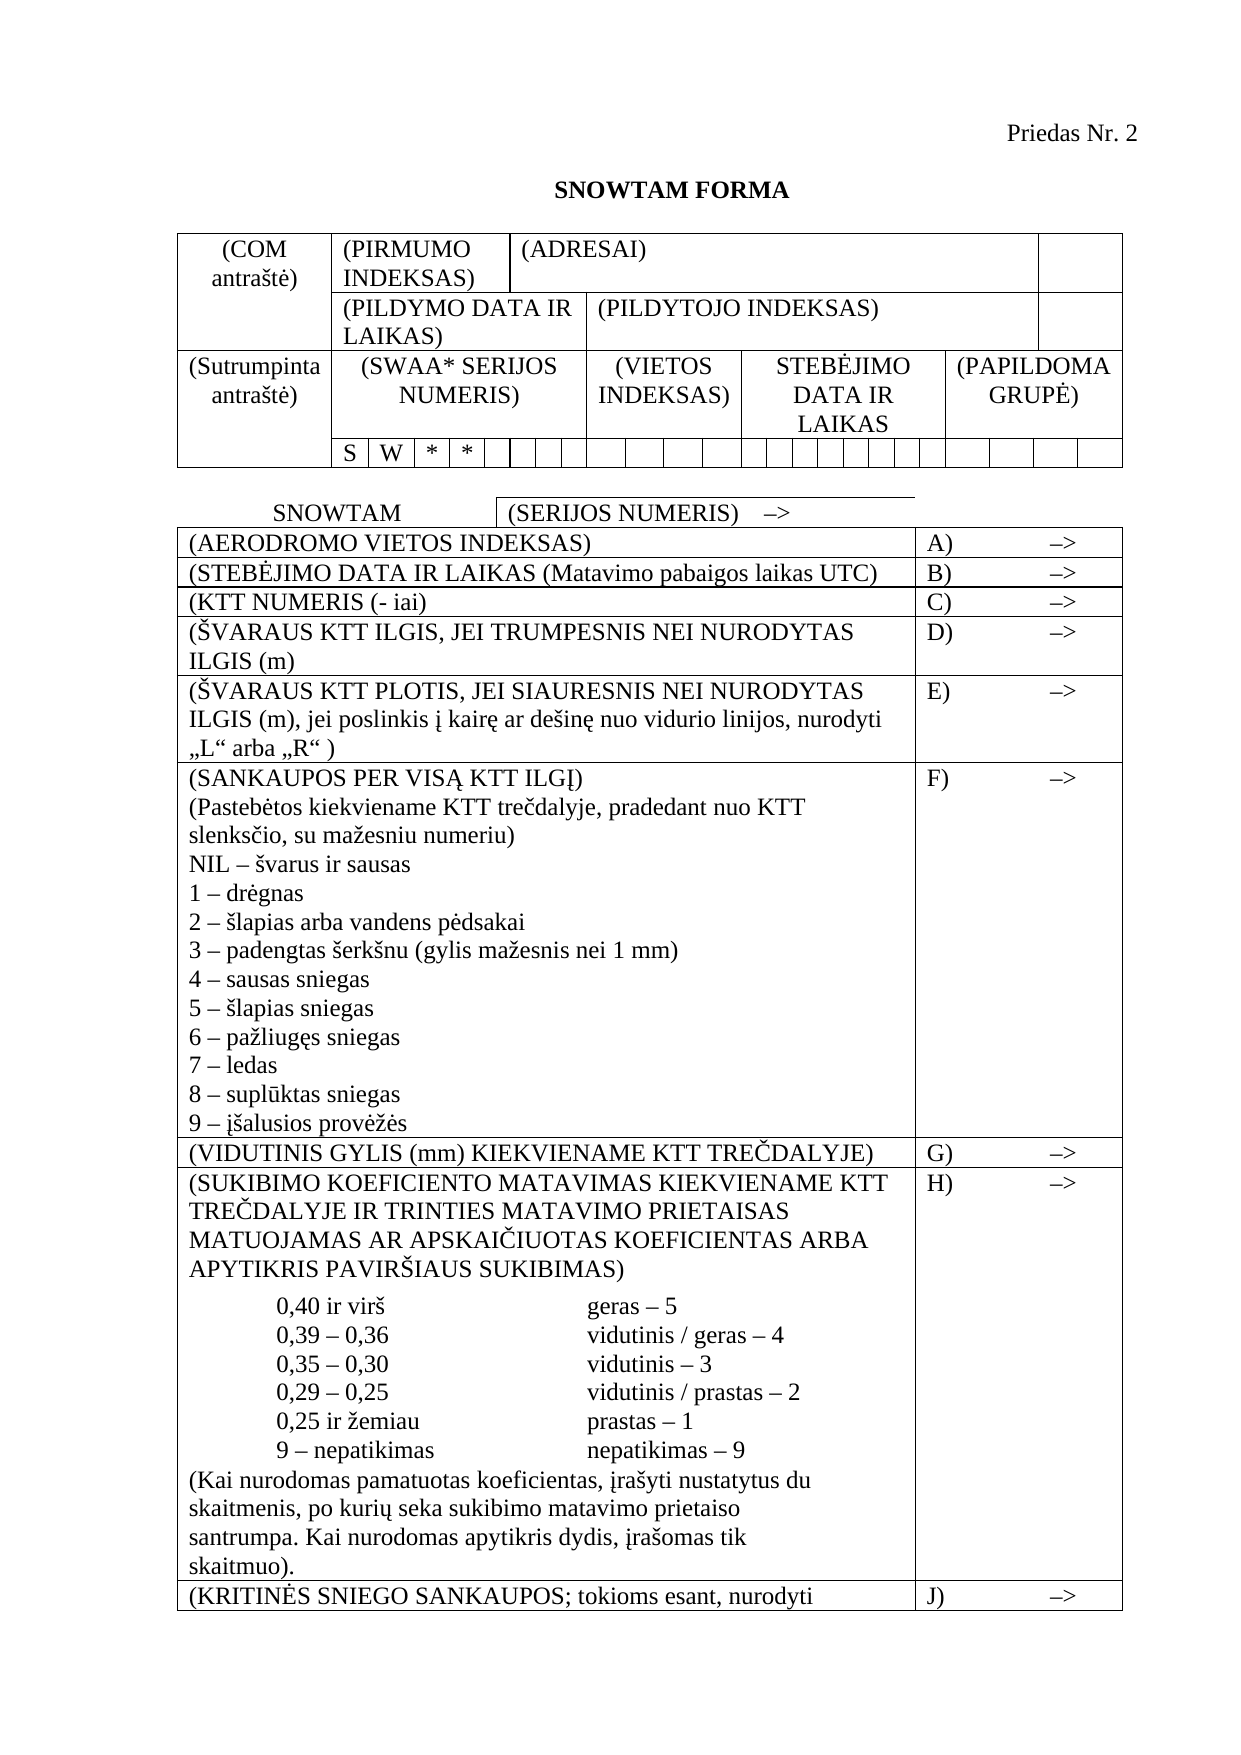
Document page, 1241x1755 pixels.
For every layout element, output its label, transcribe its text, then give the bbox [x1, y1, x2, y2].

table_cell E) [916, 676, 1039, 762]
table_cell [536, 439, 561, 467]
table_cell –> [1039, 617, 1122, 675]
table_cell [626, 439, 663, 467]
table_cell [863, 1464, 915, 1580]
table_cell [844, 439, 868, 467]
text Priedas Nr. 2 [1004, 118, 1166, 147]
table_cell [703, 439, 741, 467]
table_cell –> [1039, 676, 1122, 762]
table_header (PIRMUMO INDEKSAS) [332, 234, 509, 292]
table_cell * [450, 439, 484, 467]
table_cell [562, 439, 586, 467]
table_cell B) [916, 558, 1039, 586]
table_cell [946, 439, 989, 467]
table_header (COM antraštė) [178, 234, 331, 350]
table_cell (KRITINĖS SNIEGO SANKAUPOS; tokioms esant, nurodyti [178, 1581, 863, 1609]
table_cell [664, 439, 702, 467]
table_cell [767, 439, 792, 467]
table_cell [1039, 293, 1122, 350]
table_cell (STEBĖJIMO DATA IR LAIKAS (Matavimo pabaigos laikas UTC) [178, 558, 915, 586]
table_cell –> [1039, 1138, 1122, 1167]
table_header (ADRESAI) [511, 234, 1038, 292]
table_cell F) [916, 763, 1039, 1137]
table_cell (ŠVARAUS KTT ILGIS, JEI TRUMPESNIS NEI NURODYTAS ILGIS (m) [178, 617, 915, 675]
table_cell (VIETOS INDEKSAS) [587, 351, 741, 437]
table_cell H) [916, 1168, 1039, 1580]
table_cell [990, 439, 1033, 467]
table_cell [818, 439, 843, 467]
table_cell [793, 439, 817, 467]
table_cell 0,40 ir virš 0,39 – 0,36 0,35 – 0,30 0,29 – 0,25 0,25 ir žemiau 9 – nepatikimas [178, 1290, 576, 1464]
table_cell [485, 439, 509, 467]
table_cell S [332, 439, 368, 467]
table_cell * [415, 439, 449, 467]
table_cell [511, 439, 535, 467]
table_cell (Kai nurodomas pamatuotas koeficientas, įrašyti nustatytus du skaitmenis, po kurių seka sukibimo matavimo prietaiso santrumpa. Kai nurodomas apytikris dydis, įrašomas tik skaitmuo). [178, 1464, 863, 1580]
table_cell (ŠVARAUS KTT PLOTIS, JEI SIAURESNIS NEI NURODYTAS ILGIS (m), jei poslinkis į kairę ar dešinę nuo vidurio linijos, nurodyti „L“ arba „R“ ) [178, 676, 915, 762]
table_cell (Sutrumpinta antraštė) [178, 351, 331, 467]
table_cell [869, 439, 894, 467]
table_cell (SANKAUPOS PER VISĄ KTT ILGĮ) (Pastebėtos kiekviename KTT trečdalyje, pradedant nuo KTT slenksčio, su mažesniu numeriu) NIL – švarus ir sausas 1 – drėgnas 2 – šlapias arba vandens pėdsakai 3 – padengtas šerkšnu (gylis mažesnis nei 1 mm) 4 – sausas sniegas 5 – šlapias sniegas 6 – pažliugęs sniegas 7 – ledas 8 – suplūktas sniegas 9 – įšalusios provėžės [178, 763, 915, 1137]
table_cell (PILDYTOJO INDEKSAS) [587, 293, 1038, 350]
table_header [1039, 234, 1122, 292]
table_cell –> [1039, 1581, 1122, 1609]
table_cell [1078, 439, 1122, 467]
table_cell [863, 1581, 915, 1609]
table_cell (SUKIBIMO KOEFICIENTO MATAVIMAS KIEKVIENAME KTT TREČDALYJE IR TRINTIES MATAVIMO PRIETAISAS MATUOJAMAS AR APSKAIČIUOTAS KOEFICIENTAS ARBA APYTIKRIS PAVIRŠIAUS SUKIBIMAS) [178, 1168, 915, 1290]
table_header (SERIJOS NUMERIS) –> [497, 498, 915, 527]
table_cell W [369, 439, 414, 467]
table_cell geras – 5 vidutinis / geras – 4 vidutinis – 3 vidutinis / prastas – 2 prastas – 1 nepatikimas – 9 [576, 1290, 915, 1464]
table_header [915, 497, 1122, 527]
table_cell (PAPILDOMA GRUPĖ) [946, 351, 1122, 437]
table_cell STEBĖJIMO DATA IR LAIKAS [742, 351, 945, 437]
table_cell (AERODROMO VIETOS INDEKSAS) [178, 528, 915, 557]
table_cell A) [916, 528, 1039, 557]
table_cell (PILDYMO DATA IR LAIKAS) [332, 293, 586, 350]
table_cell –> [1039, 588, 1122, 616]
table_cell –> [1039, 558, 1122, 586]
table_cell D) [916, 617, 1039, 675]
table_cell (KTT NUMERIS (- iai) [178, 588, 915, 616]
table_cell [895, 439, 919, 467]
table_cell –> [1039, 763, 1122, 1137]
table_cell –> [1039, 528, 1122, 557]
table_cell [587, 439, 625, 467]
table_cell [742, 439, 766, 467]
table_cell G) [916, 1138, 1039, 1167]
table_header SNOWTAM [177, 497, 496, 527]
table_cell [920, 439, 945, 467]
table_cell [1034, 439, 1077, 467]
table_cell –> [1039, 1168, 1122, 1580]
table_cell J) [916, 1581, 1039, 1609]
table_cell (VIDUTINIS GYLIS (mm) KIEKVIENAME KTT TREČDALYJE) [178, 1138, 915, 1167]
text SNOWTAM FORMA [177, 176, 1166, 204]
table_cell (SWAA* SERIJOS NUMERIS) [332, 351, 586, 437]
table_cell C) [916, 588, 1039, 616]
